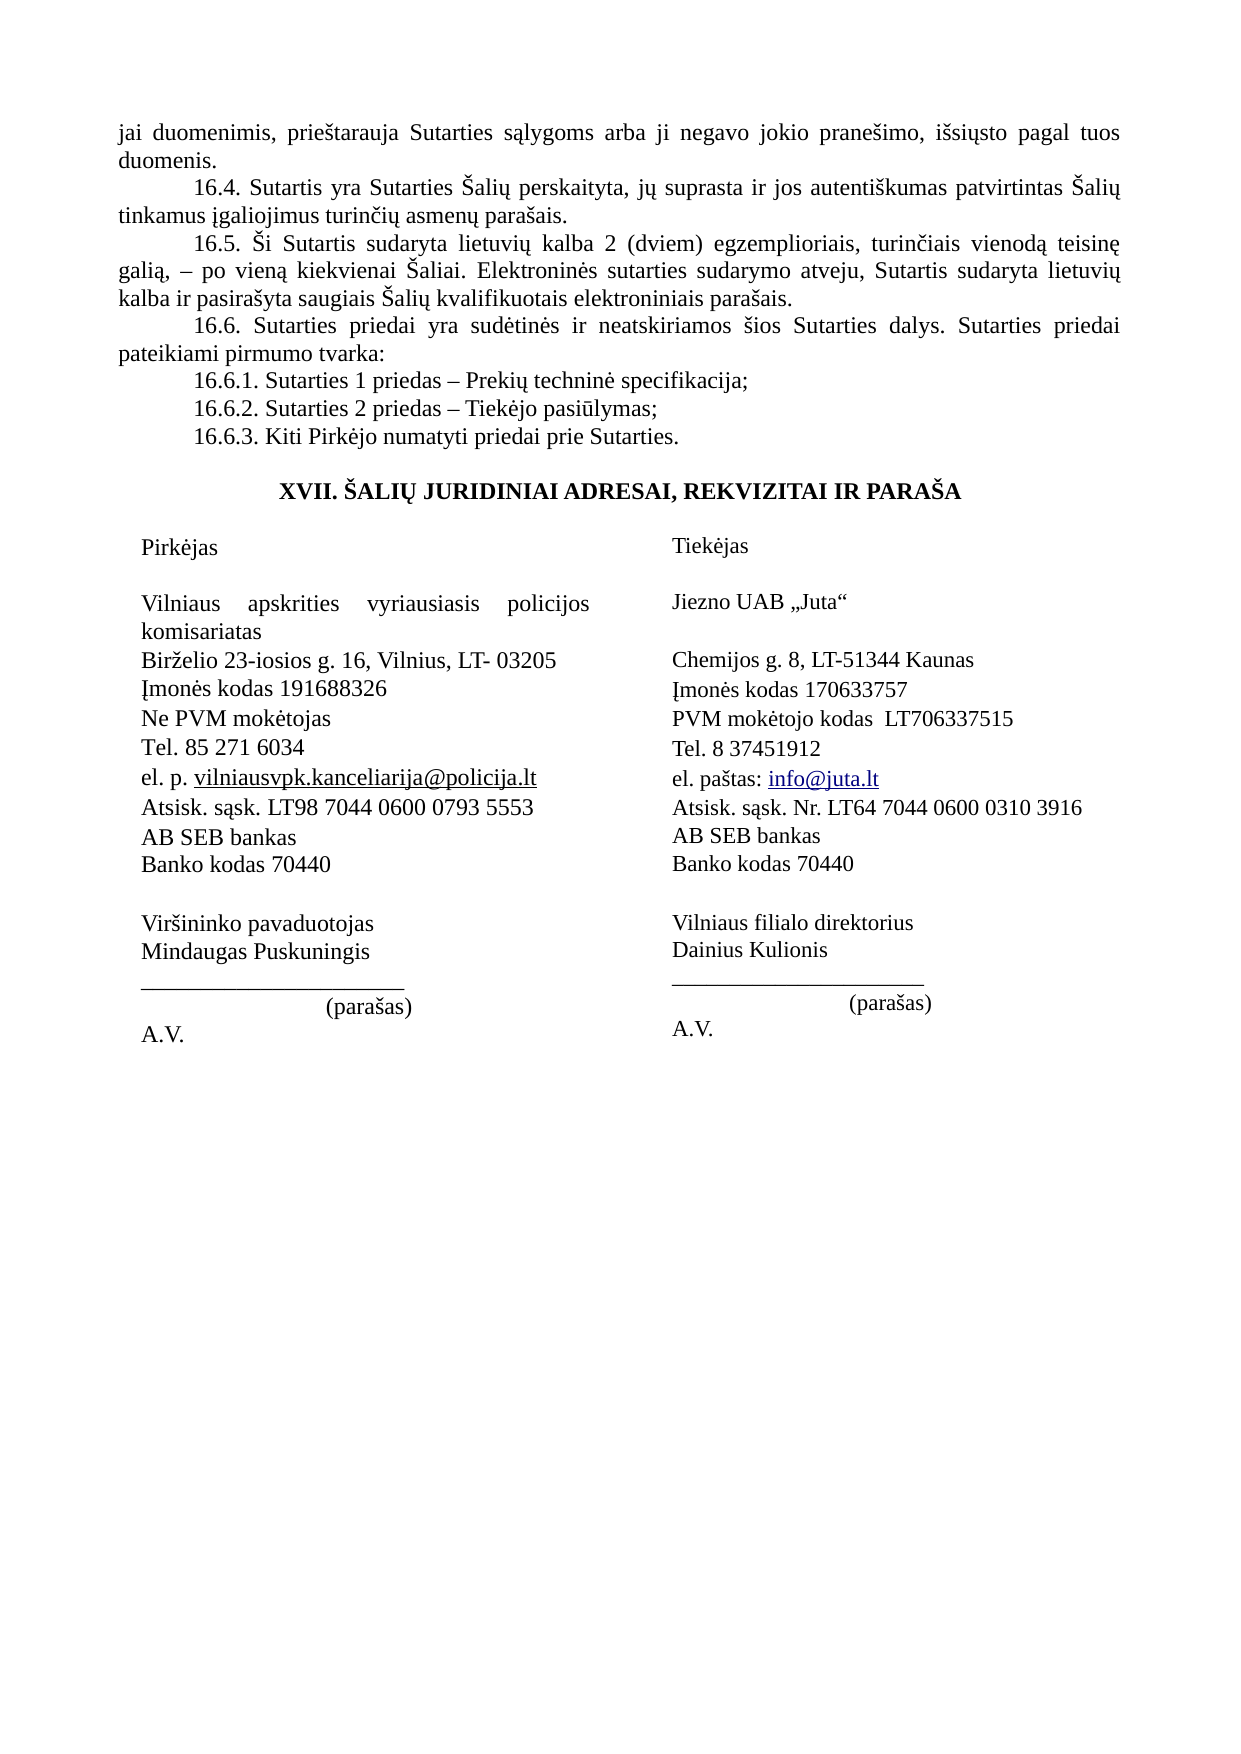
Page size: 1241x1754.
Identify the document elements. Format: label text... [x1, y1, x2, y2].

text 16.6.3. Kiti Pirkėjo numatyti priedai prie Sutarties. [118, 422, 1122, 449]
table_cell el. paštas: info@juta.lt [661, 763, 1133, 793]
table_cell Tel. 85 271 6034 [130, 734, 602, 763]
table_cell [130, 880, 602, 909]
table_cell [602, 704, 661, 733]
table_cell Banko kodas 70440 [130, 850, 602, 880]
table_cell Jiezno UAB „Juta“ [661, 562, 1133, 645]
table_cell Atsisk. sąsk. LT98 7044 0600 0793 5553 [130, 793, 602, 822]
text 16.6.1. Sutarties 1 priedas – Prekių techninė specifikacija; [118, 367, 1122, 394]
table_cell AB SEB bankas [130, 823, 602, 850]
table_cell [602, 850, 661, 880]
table_cell Vilniaus filialo direktorius Dainius Kulionis ______________________ (parašas) A.V. [661, 910, 1133, 1047]
table_cell Banko kodas 70440 [661, 850, 1133, 880]
table_cell [602, 734, 661, 763]
table_cell AB SEB bankas [661, 823, 1133, 850]
table_cell Atsisk. sąsk. Nr. LT64 7044 0600 0310 3916 [661, 793, 1133, 822]
table_cell Vilniaus apskrities vyriausiasis policijos komisariatas [130, 562, 602, 645]
table_cell Ne PVM mokėtojas [130, 704, 602, 733]
table_cell [602, 674, 661, 704]
table_cell [602, 880, 661, 909]
table_header Pirkėjas [130, 532, 602, 562]
table_cell [602, 562, 661, 645]
table_cell Tel. 8 37451912 [661, 734, 1133, 763]
table_cell [602, 823, 661, 850]
text 16.5. Ši Sutartis sudaryta lietuvių kalba 2 (dviem) egzemplioriais, turinčiais vienodą teisinę galią, – po vieną kiekvienai Šaliai. Elektroninės sutarties sudarymo atveju, Sutartis sudaryta lietuvių kalba ir pasirašyta saugiais Šalių kvalifikuotais elektroniniais parašais. [118, 228, 1122, 311]
table_cell [602, 793, 661, 822]
text XVII. ŠALIŲ JURIDINIAI ADRESAI, REKVIZITAI IR PARAŠA [118, 477, 1122, 504]
table_cell el. p. vilniausvpk.kanceliarija@policija.lt [130, 763, 602, 793]
table_header Tiekėjas [661, 532, 1133, 562]
table_cell Birželio 23-iosios g. 16, Vilnius, LT- 03205 [130, 645, 602, 674]
table_cell [661, 880, 1133, 909]
table_cell [602, 645, 661, 674]
table_header [602, 532, 661, 562]
text 16.4. Sutartis yra Sutarties Šalių perskaityta, jų suprasta ir jos autentiškumas patvirtintas Šalių tinkamus įgaliojimus turinčių asmenų parašais. [118, 173, 1122, 228]
table_cell [602, 763, 661, 793]
text jai duomenimis, prieštarauja Sutarties sąlygoms arba ji negavo jokio pranešimo, išsiųsto pagal tuos duomenis. [118, 118, 1122, 173]
text 16.6. Sutarties priedai yra sudėtinės ir neatskiriamos šios Sutarties dalys. Sutarties priedai pateikiami pirmumo tvarka: [118, 311, 1122, 367]
table_cell PVM mokėtojo kodas LT706337515 [661, 704, 1133, 733]
table_cell [602, 910, 661, 1047]
table_cell Įmonės kodas 170633757 [661, 674, 1133, 704]
table_cell Įmonės kodas 191688326 [130, 674, 602, 704]
table_cell Chemijos g. 8, LT-51344 Kaunas [661, 645, 1133, 674]
text 16.6.2. Sutarties 2 priedas – Tiekėjo pasiūlymas; [118, 394, 1122, 422]
table_cell Viršininko pavaduotojas Mindaugas Puskuningis ______________________ (parašas) A.V. [130, 910, 602, 1047]
